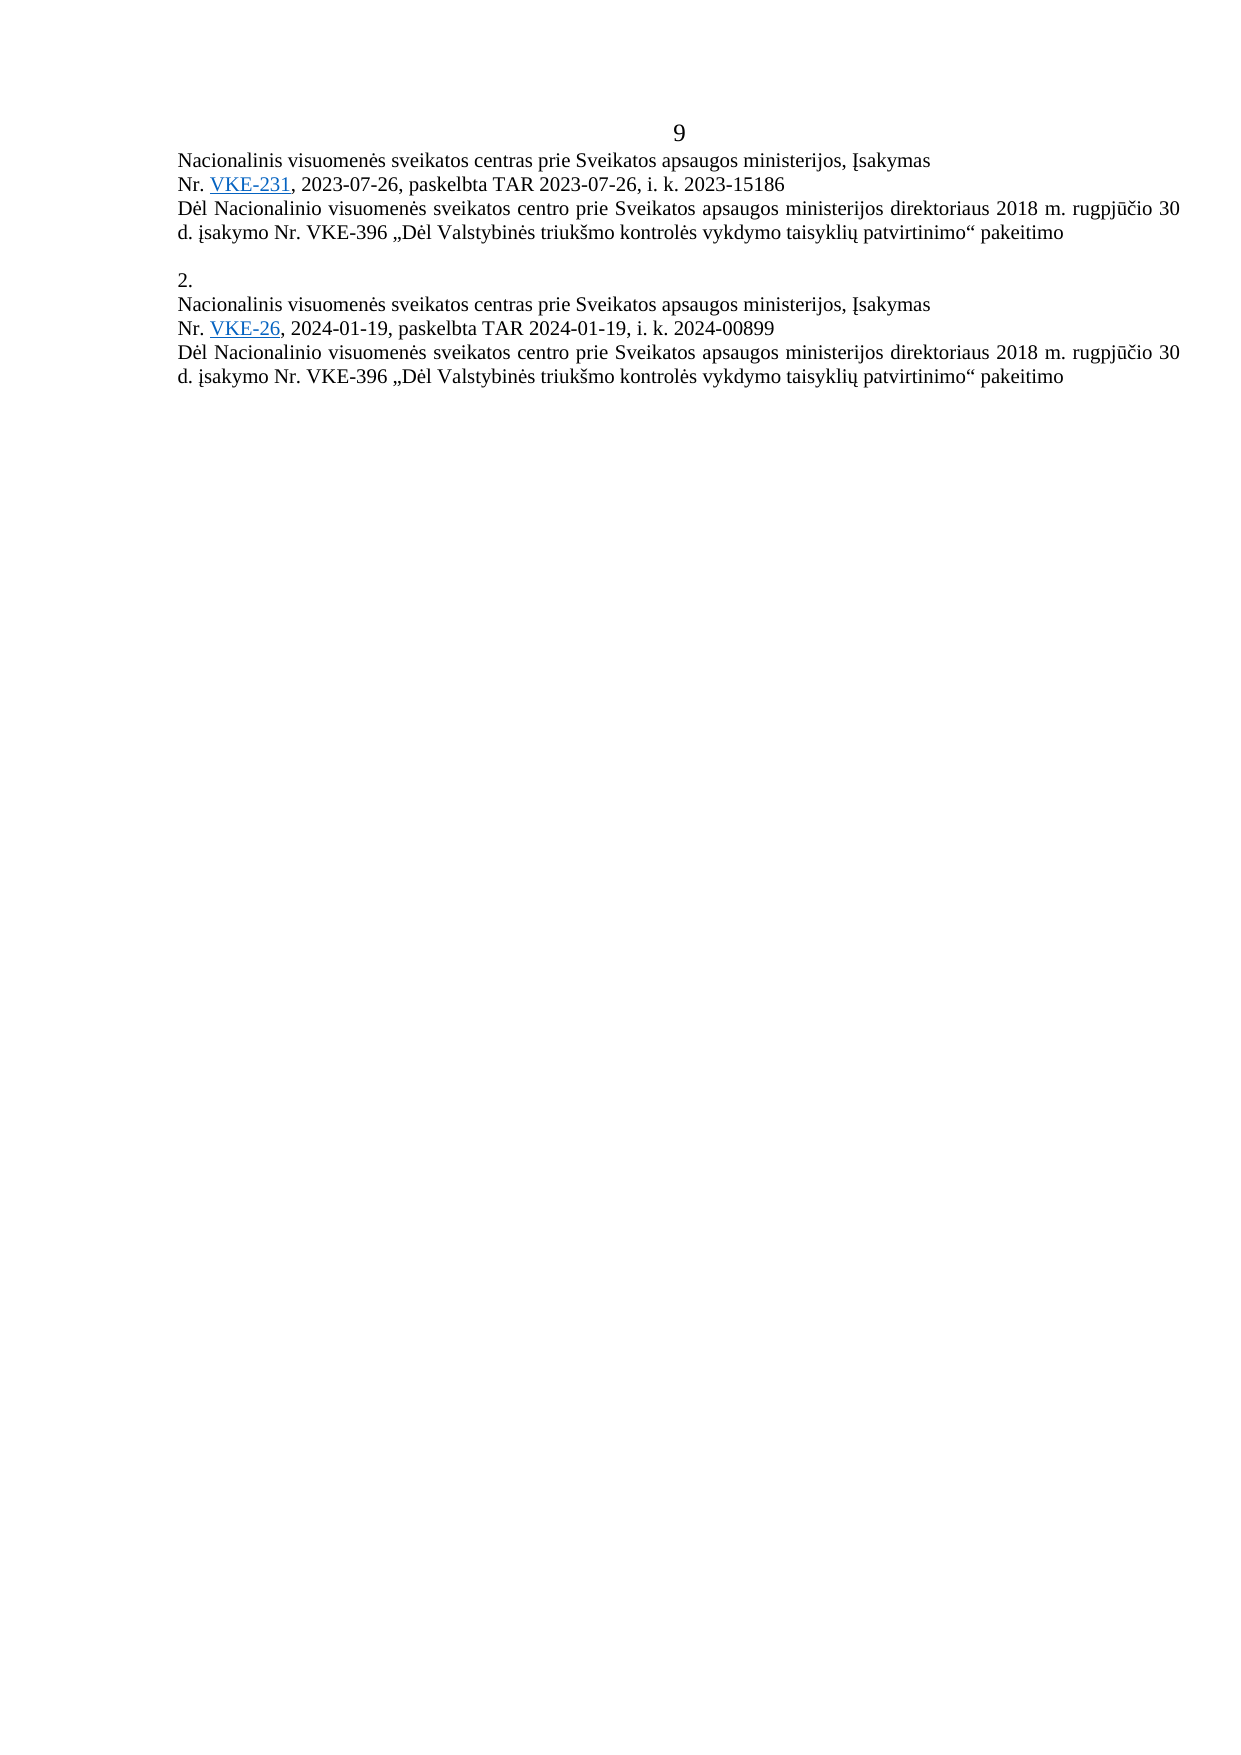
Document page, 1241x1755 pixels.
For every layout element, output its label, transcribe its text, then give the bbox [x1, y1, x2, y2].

text Nacionalinis visuomenės sveikatos centras prie Sveikatos apsaugos ministerijos, Įsakymas [177, 148, 1181, 172]
text Dėl Nacionalinio visuomenės sveikatos centro prie Sveikatos apsaugos ministerijos direktoriaus 2018 m. rugpjūčio 30 d. įsakymo Nr. VKE-396 „Dėl Valstybinės triukšmo kontrolės vykdymo taisyklių patvirtinimo“ pakeitimo [177, 340, 1181, 388]
text Dėl Nacionalinio visuomenės sveikatos centro prie Sveikatos apsaugos ministerijos direktoriaus 2018 m. rugpjūčio 30 d. įsakymo Nr. VKE-396 „Dėl Valstybinės triukšmo kontrolės vykdymo taisyklių patvirtinimo“ pakeitimo [177, 196, 1181, 244]
text Nr. VKE-26, 2024-01-19, paskelbta TAR 2024-01-19, i. k. 2024-00899 [177, 316, 1181, 340]
text Nr. VKE-231, 2023-07-26, paskelbta TAR 2023-07-26, i. k. 2023-15186 [177, 172, 1181, 196]
text 2. [177, 268, 1181, 292]
text Nacionalinis visuomenės sveikatos centras prie Sveikatos apsaugos ministerijos, Įsakymas [177, 292, 1181, 316]
